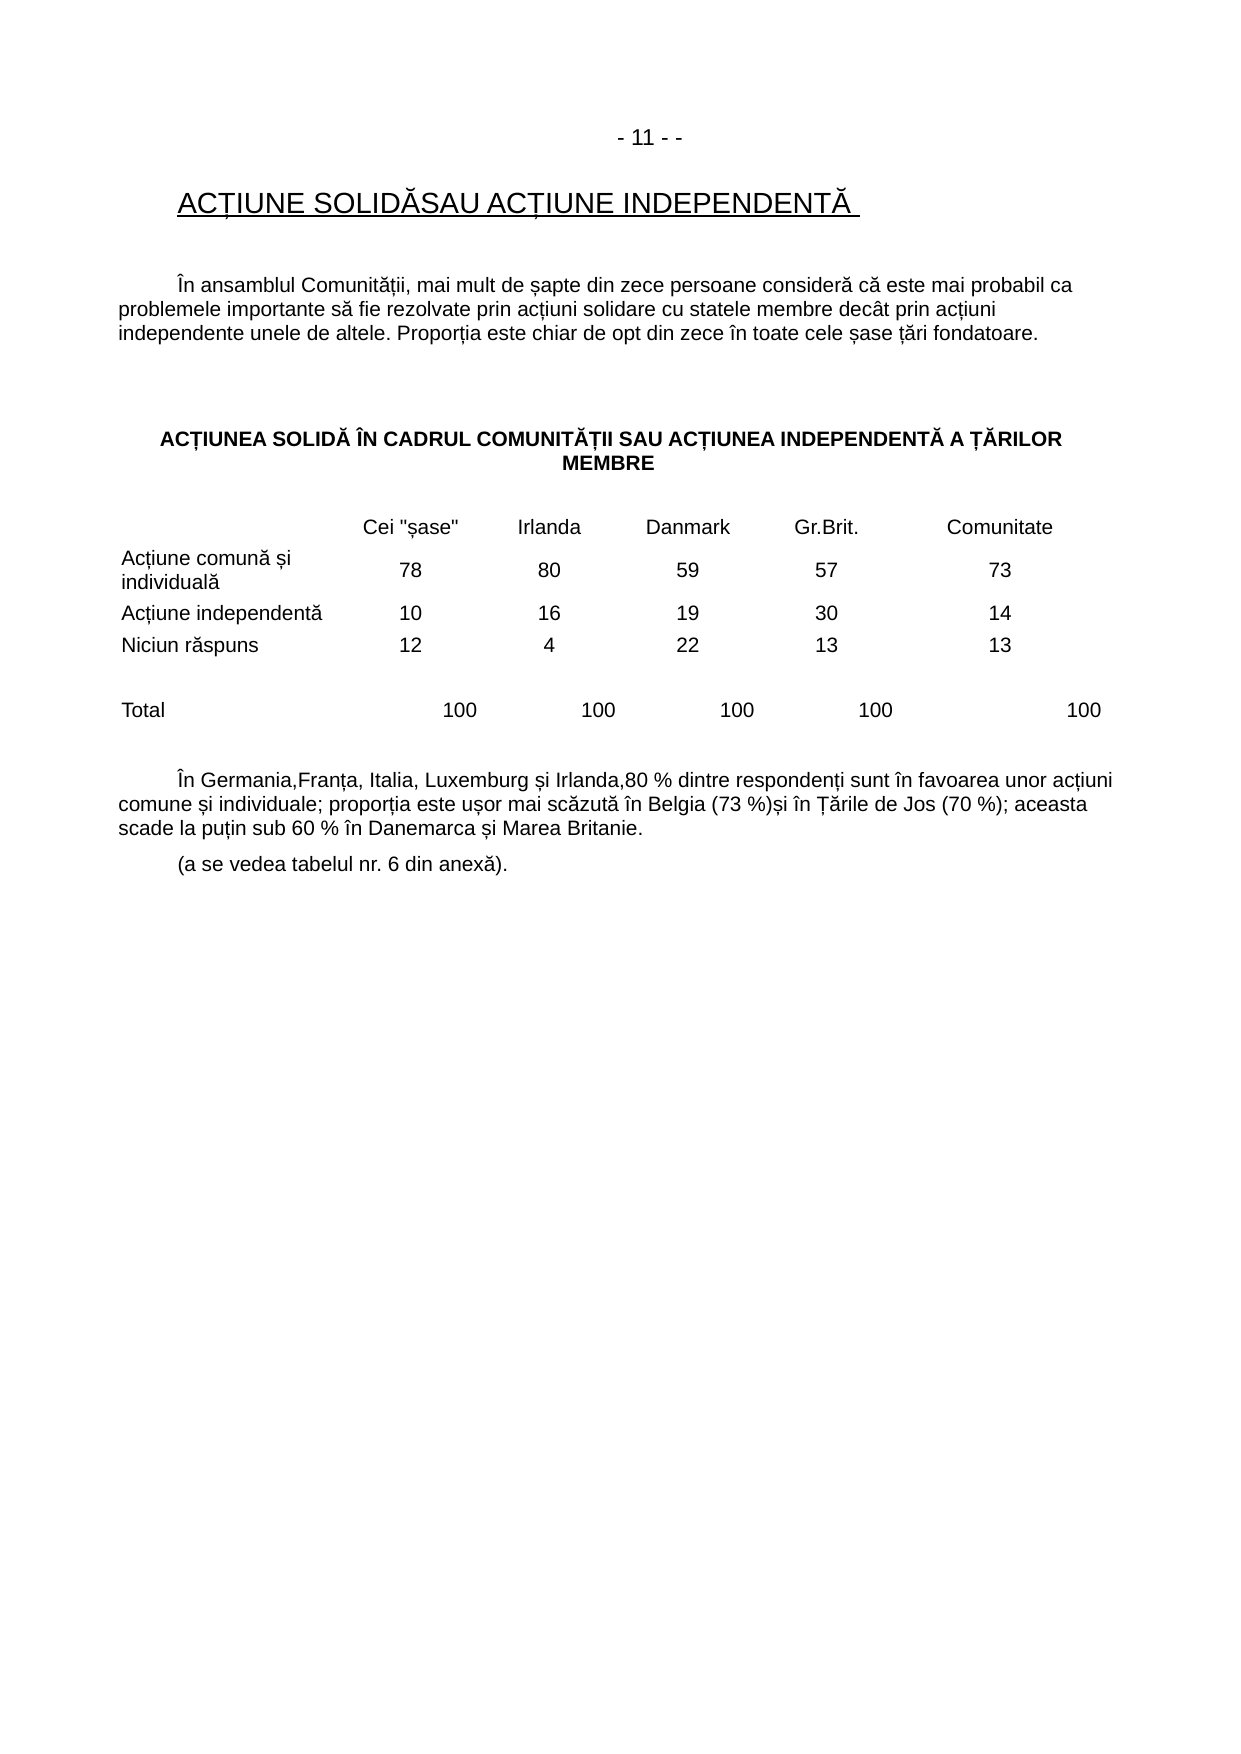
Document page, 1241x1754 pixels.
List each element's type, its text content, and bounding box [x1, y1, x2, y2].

table_cell 10 [341, 597, 480, 629]
table_cell 78 [341, 543, 480, 597]
table_cell Cei "șase" [341, 511, 480, 543]
table_cell 16 [480, 597, 618, 629]
table_cell Acțiune independentă [118, 597, 341, 629]
table_cell [118, 662, 341, 694]
table_cell 12 [341, 629, 480, 662]
table_cell Irlanda [480, 511, 618, 543]
table_cell [480, 478, 618, 511]
table_cell 100 [341, 694, 480, 726]
table_cell 13 [896, 629, 1104, 662]
table_cell 57 [757, 543, 896, 597]
table_cell [341, 662, 480, 694]
table_cell [896, 478, 1104, 511]
table_cell Danmark [619, 511, 757, 543]
table_cell 19 [619, 597, 757, 629]
table_cell Acțiune comună și individuală [118, 543, 341, 597]
table_cell [118, 511, 341, 543]
table_cell 100 [757, 694, 896, 726]
table_cell 13 [757, 629, 896, 662]
text (a se vedea tabelul nr. 6 din anexă). [118, 852, 1122, 876]
table_cell Gr.Brit. [757, 511, 896, 543]
table_cell 30 [757, 597, 896, 629]
table_cell 14 [896, 597, 1104, 629]
table_cell 100 [896, 694, 1104, 726]
table_cell 22 [619, 629, 757, 662]
table_header ACȚIUNEA SOLIDĂ ÎN CADRUL COMUNITĂȚII SAU ACȚIUNEA INDEPENDENTĂ A ȚĂRILOR MEMBRE [118, 423, 1104, 478]
table_cell [896, 662, 1104, 694]
subtitle ACȚIUNE SOLIDĂSAU ACȚIUNE INDEPENDENTĂ [118, 186, 1122, 219]
table_cell 4 [480, 629, 618, 662]
table_cell [619, 662, 757, 694]
text În Germania,Franța, Italia, Luxemburg și Irlanda,80 % dintre respondenți sunt în favoarea unor acțiuni comune și individuale; proporția este ușor mai scăzută în Belgia (73 %)și în Țările de Jos (70 %); aceasta scade la puțin sub 60 % în Danemarca și Marea Britanie. [118, 768, 1122, 840]
table_cell [341, 478, 480, 511]
table_cell Niciun răspuns [118, 629, 341, 662]
table_cell [619, 478, 757, 511]
text În ansamblul Comunității, mai mult de șapte din zece persoane consideră că este mai probabil ca problemele importante să fie rezolvate prin acțiuni solidare cu statele membre decât prin acțiuni independente unele de altele. Proporția este chiar de opt din zece în toate cele șase țări fondatoare. [118, 273, 1122, 345]
table_cell 59 [619, 543, 757, 597]
table_cell [118, 478, 341, 511]
table_cell Comunitate [896, 511, 1104, 543]
table_cell 73 [896, 543, 1104, 597]
table_cell [757, 478, 896, 511]
table_cell 100 [619, 694, 757, 726]
table_cell 80 [480, 543, 618, 597]
table_cell Total [118, 694, 341, 726]
table_cell 100 [480, 694, 618, 726]
table_cell [757, 662, 896, 694]
table_cell [480, 662, 618, 694]
